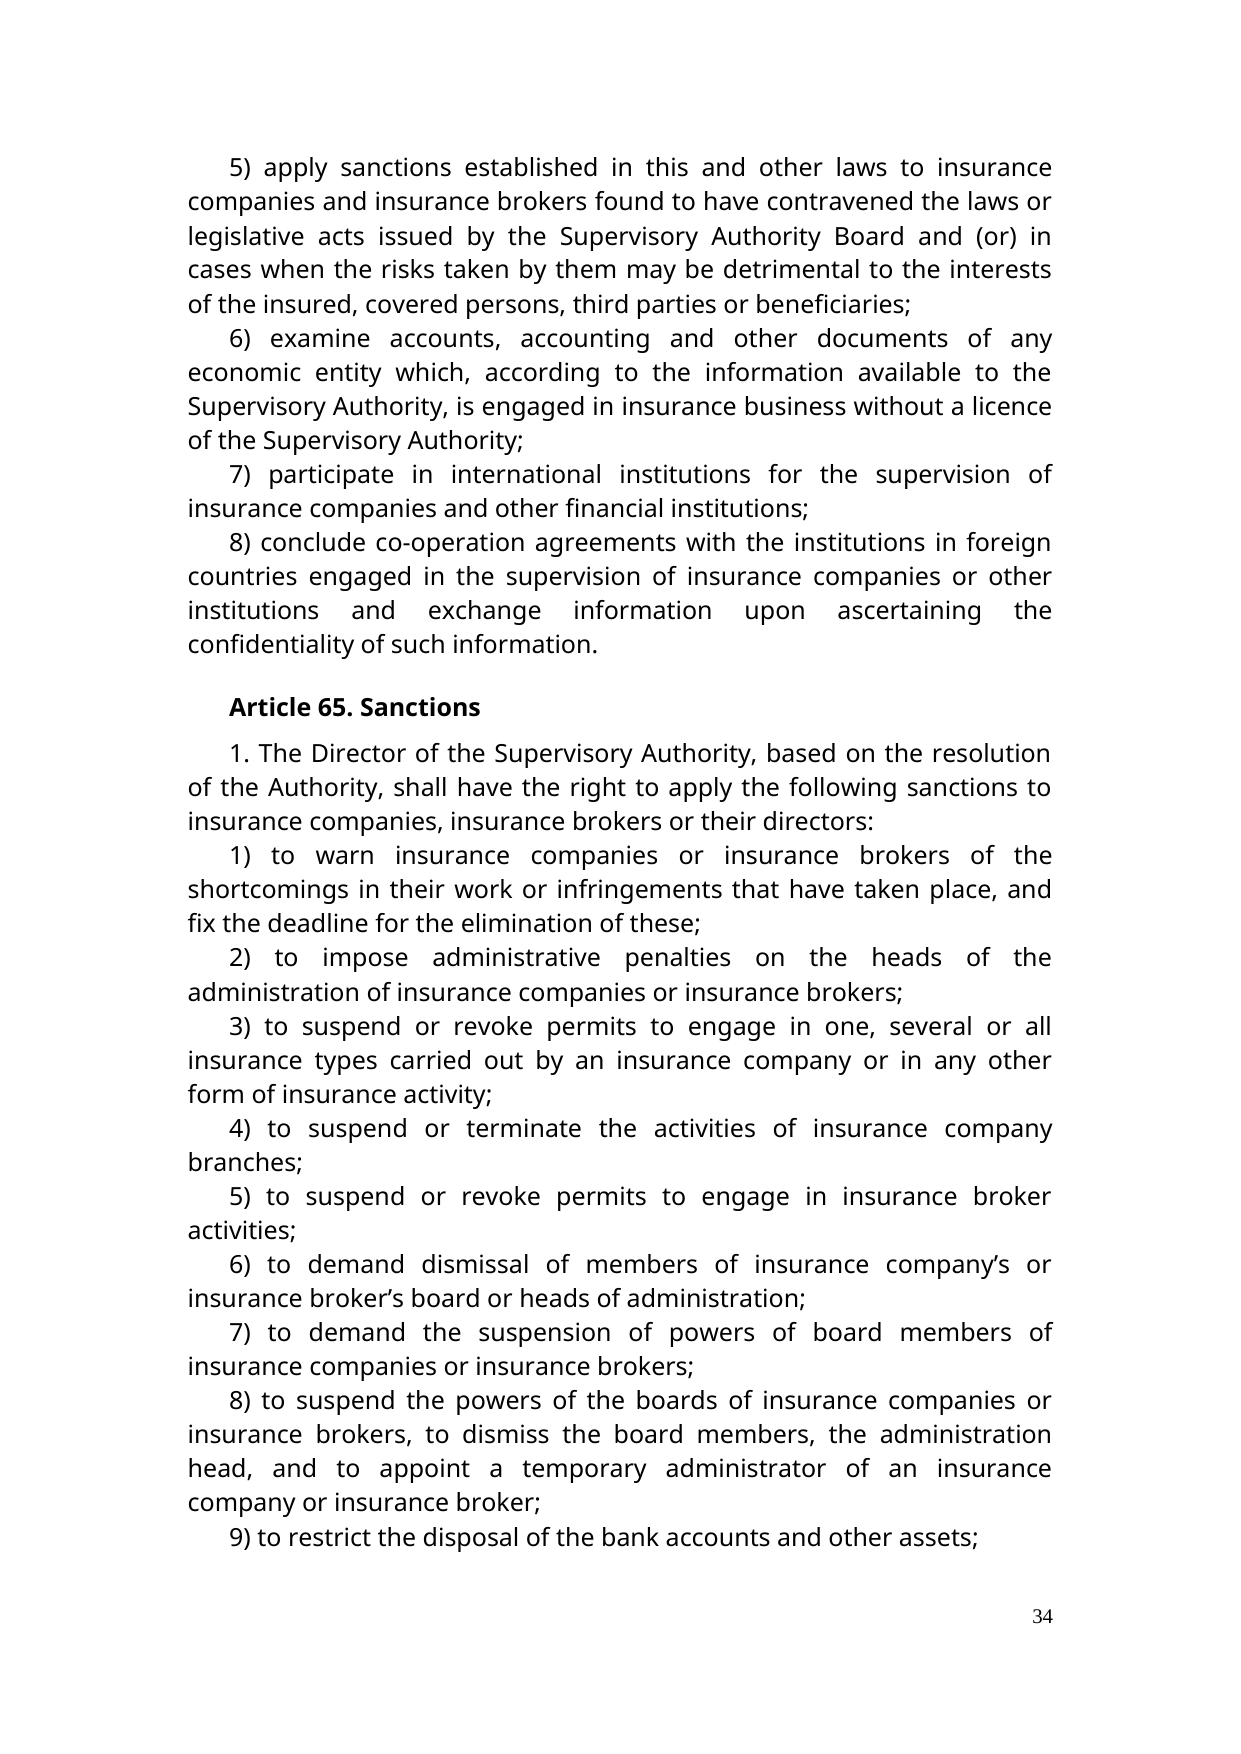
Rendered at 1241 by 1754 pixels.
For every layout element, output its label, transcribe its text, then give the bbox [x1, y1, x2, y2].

text 9) to restrict the disposal of the bank accounts and other assets; [187, 1519, 1053, 1553]
text Article 65. Sanctions [187, 690, 1053, 724]
text 8) conclude co-operation agreements with the institutions in foreign countries engaged in the supervision of insurance companies or other institutions and exchange information upon ascertaining the confidentiality of such information. [187, 525, 1053, 661]
text 6) examine accounts, accounting and other documents of any economic entity which, according to the information available to the Supervisory Authority, is engaged in insurance business without a licence of the Supervisory Authority; [187, 320, 1053, 457]
text 3) to suspend or revoke permits to engage in one, several or all insurance types carried out by an insurance company or in any other form of insurance activity; [187, 1008, 1053, 1110]
text 7) to demand the suspension of powers of board members of insurance companies or insurance brokers; [187, 1315, 1053, 1383]
text 1) to warn insurance companies or insurance brokers of the shortcomings in their work or infringements that have taken place, and fix the deadline for the elimination of these; [187, 838, 1053, 940]
text 2) to impose administrative penalties on the heads of the administration of insurance companies or insurance brokers; [187, 940, 1053, 1008]
text 7) participate in international institutions for the supervision of insurance companies and other financial institutions; [187, 457, 1053, 525]
text 4) to suspend or terminate the activities of insurance company branches; [187, 1110, 1053, 1178]
text 5) apply sanctions established in this and other laws to insurance companies and insurance brokers found to have contravened the laws or legislative acts issued by the Supervisory Authority Board and (or) in cases when the risks taken by them may be detrimental to the interests of the insured, covered persons, third parties or beneficiaries; [187, 150, 1053, 320]
text 8) to suspend the powers of the boards of insurance companies or insurance brokers, to dismiss the board members, the administration head, and to appoint a temporary administrator of an insurance company or insurance broker; [187, 1383, 1053, 1519]
text 1. The Director of the Supervisory Authority, based on the resolution of the Authority, shall have the right to apply the following sanctions to insurance companies, insurance brokers or their directors: [187, 736, 1053, 838]
text 6) to demand dismissal of members of insurance company’s or insurance broker’s board or heads of administration; [187, 1247, 1053, 1315]
text 5) to suspend or revoke permits to engage in insurance broker activities; [187, 1178, 1053, 1247]
